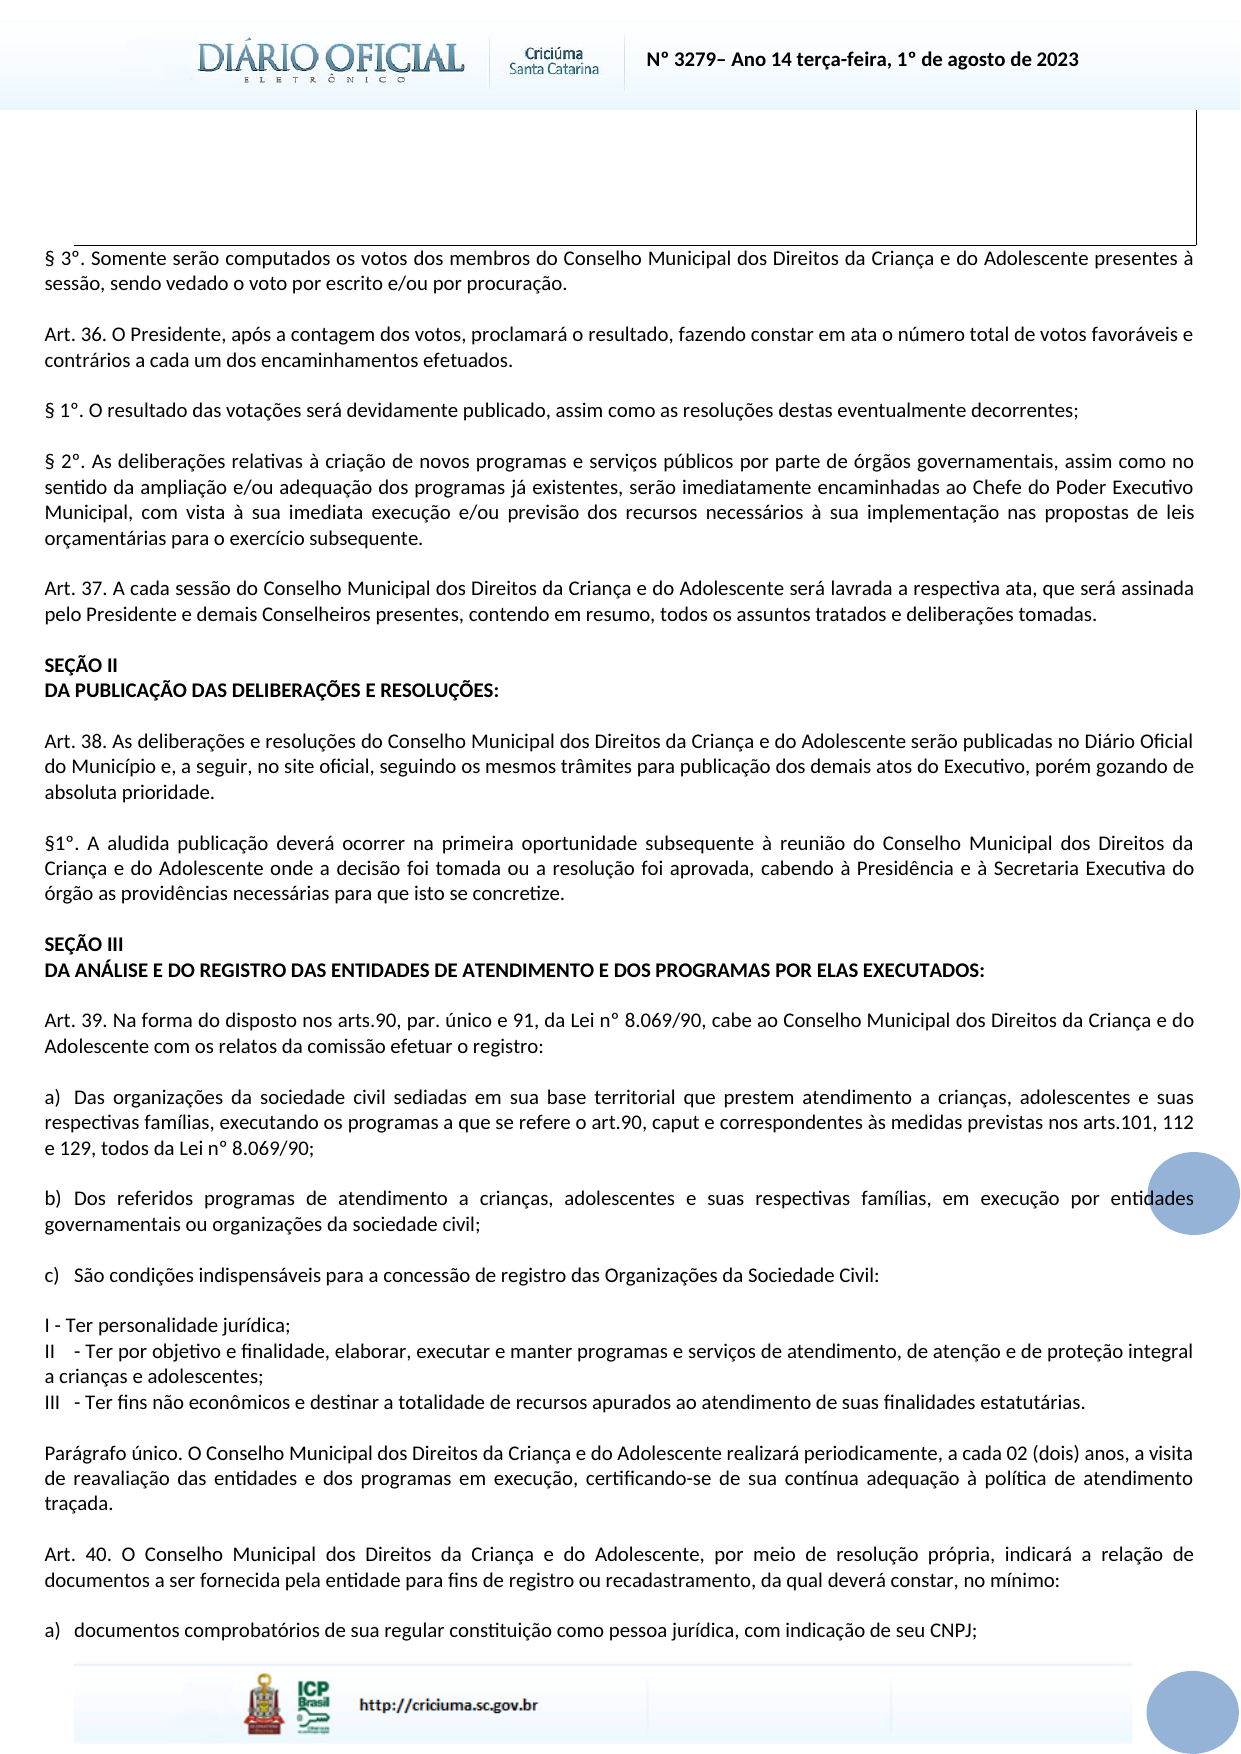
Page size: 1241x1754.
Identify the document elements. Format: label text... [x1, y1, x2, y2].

text III - Ter fins não econômicos e destinar a totalidade de recursos apurados ao atendimento de suas finalidades estatutárias. [44, 1389, 1196, 1414]
text DA PUBLICAÇÃO DAS DELIBERAÇÕES E RESOLUÇÕES: [44, 677, 1196, 703]
text DA ANÁLISE E DO REGISTRO DAS ENTIDADES DE ATENDIMENTO E DOS PROGRAMAS POR ELAS EXECUTADOS: [44, 957, 1196, 982]
text c) São condições indispensáveis para a concessão de registro das Organizações da Sociedade Civil: [44, 1262, 1196, 1287]
text I - Ter personalidade jurídica; [44, 1313, 1196, 1338]
text SEÇÃO III [44, 931, 1196, 957]
text Parágrafo único. O Conselho Municipal dos Direitos da Criança e do Adolescente realizará periodicamente, a cada 02 (dois) anos, a visita de reavaliação das entidades e dos programas em execução, certificando-se de sua contínua adequação à política de atendimento traçada. [44, 1440, 1196, 1516]
text II - Ter por objetivo e finalidade, elaborar, executar e manter programas e serviços de atendimento, de atenção e de proteção integral a crianças e adolescentes; [44, 1338, 1196, 1389]
text § 1º. O resultado das votações será devidamente publicado, assim como as resoluções destas eventualmente decorrentes; [44, 398, 1196, 423]
text Art. 37. A cada sessão do Conselho Municipal dos Direitos da Criança e do Adolescente será lavrada a respectiva ata, que será assinada pelo Presidente e demais Conselheiros presentes, contendo em resumo, todos os assuntos tratados e deliberações tomadas. [44, 576, 1196, 626]
text § 3º. Somente serão computados os votos dos membros do Conselho Municipal dos Direitos da Criança e do Adolescente presentes à sessão, sendo vedado o voto por escrito e/ou por procuração. [44, 245, 1196, 296]
text §1º. A aludida publicação deverá ocorrer na primeira oportunidade subsequente à reunião do Conselho Municipal dos Direitos da Criança e do Adolescente onde a decisão foi tomada ou a resolução foi aprovada, cabendo à Presidência e à Secretaria Executiva do órgão as providências necessárias para que isto se concretize. [44, 830, 1196, 906]
text Art. 39. Na forma do disposto nos arts.90, par. único e 91, da Lei nº 8.069/90, cabe ao Conselho Municipal dos Direitos da Criança e do Adolescente com os relatos da comissão efetuar o registro: [44, 1008, 1196, 1058]
text Art. 40. O Conselho Municipal dos Direitos da Criança e do Adolescente, por meio de resolução própria, indicará a relação de documentos a ser fornecida pela entidade para fins de registro ou recadastramento, da qual deverá constar, no mínimo: [44, 1541, 1196, 1592]
text a) documentos comprobatórios de sua regular constituição como pessoa jurídica, com indicação de seu CNPJ; [44, 1618, 1196, 1643]
text a) Das organizações da sociedade civil sediadas em sua base territorial que prestem atendimento a crianças, adolescentes e suas respectivas famílias, executando os programas a que se refere o art.90, caput e correspondentes às medidas previstas nos arts.101, 112 e 129, todos da Lei nº 8.069/90; [44, 1084, 1196, 1160]
text § 2º. As deliberações relativas à criação de novos programas e serviços públicos por parte de órgãos governamentais, assim como no sentido da ampliação e/ou adequação dos programas já existentes, serão imediatamente encaminhadas ao Chefe do Poder Executivo Municipal, com vista à sua imediata execução e/ou previsão dos recursos necessários à sua implementação nas propostas de leis orçamentárias para o exercício subsequente. [44, 448, 1196, 550]
text SEÇÃO II [44, 652, 1196, 677]
text b) Dos referidos programas de atendimento a crianças, adolescentes e suas respectivas famílias, em execução por entidades governamentais ou organizações da sociedade civil; [44, 1186, 1193, 1236]
text Art. 38. As deliberações e resoluções do Conselho Municipal dos Direitos da Criança e do Adolescente serão publicadas no Diário Oficial do Município e, a seguir, no site oficial, seguindo os mesmos trâmites para publicação dos demais atos do Executivo, porém gozando de absoluta prioridade. [44, 728, 1196, 804]
text Art. 36. O Presidente, após a contagem dos votos, proclamará o resultado, fazendo constar em ata o número total de votos favoráveis e contrários a cada um dos encaminhamentos efetuados. [44, 321, 1196, 372]
